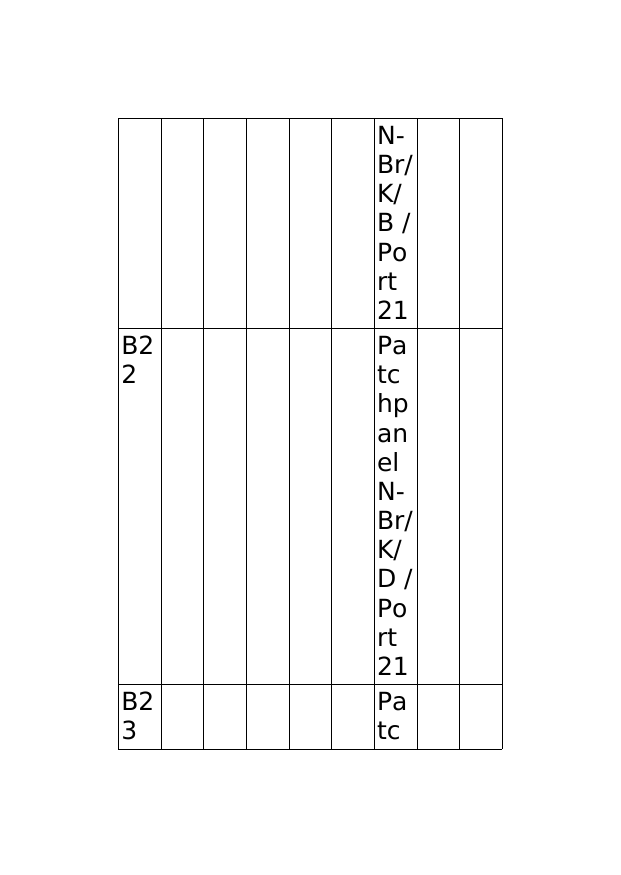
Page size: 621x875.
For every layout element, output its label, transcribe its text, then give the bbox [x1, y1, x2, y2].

table_cell Patc [375, 685, 417, 748]
table_cell [460, 329, 502, 684]
table_cell [204, 119, 246, 328]
table_cell [332, 329, 374, 684]
table_cell [332, 119, 374, 328]
table_cell [247, 119, 289, 328]
table_cell [418, 329, 459, 684]
table_cell [290, 685, 331, 748]
table_cell [162, 329, 203, 684]
table_cell Patchpanel N-Br/K/D / Port 21 [375, 329, 417, 684]
table_cell [162, 119, 203, 328]
table_cell [290, 119, 331, 328]
table_cell [247, 329, 289, 684]
table_cell B23 [119, 685, 161, 748]
table_cell [290, 329, 331, 684]
table_cell N-Br/K/B / Port 21 [375, 119, 417, 328]
table_cell [418, 685, 459, 748]
table_cell [204, 685, 246, 748]
table_cell [332, 685, 374, 748]
table_cell [162, 685, 203, 748]
table_cell B22 [119, 329, 161, 684]
table_cell [247, 685, 289, 748]
table_cell [460, 685, 502, 748]
table_cell [460, 119, 502, 328]
table_cell [119, 119, 161, 328]
table_cell [418, 119, 459, 328]
table_cell [204, 329, 246, 684]
